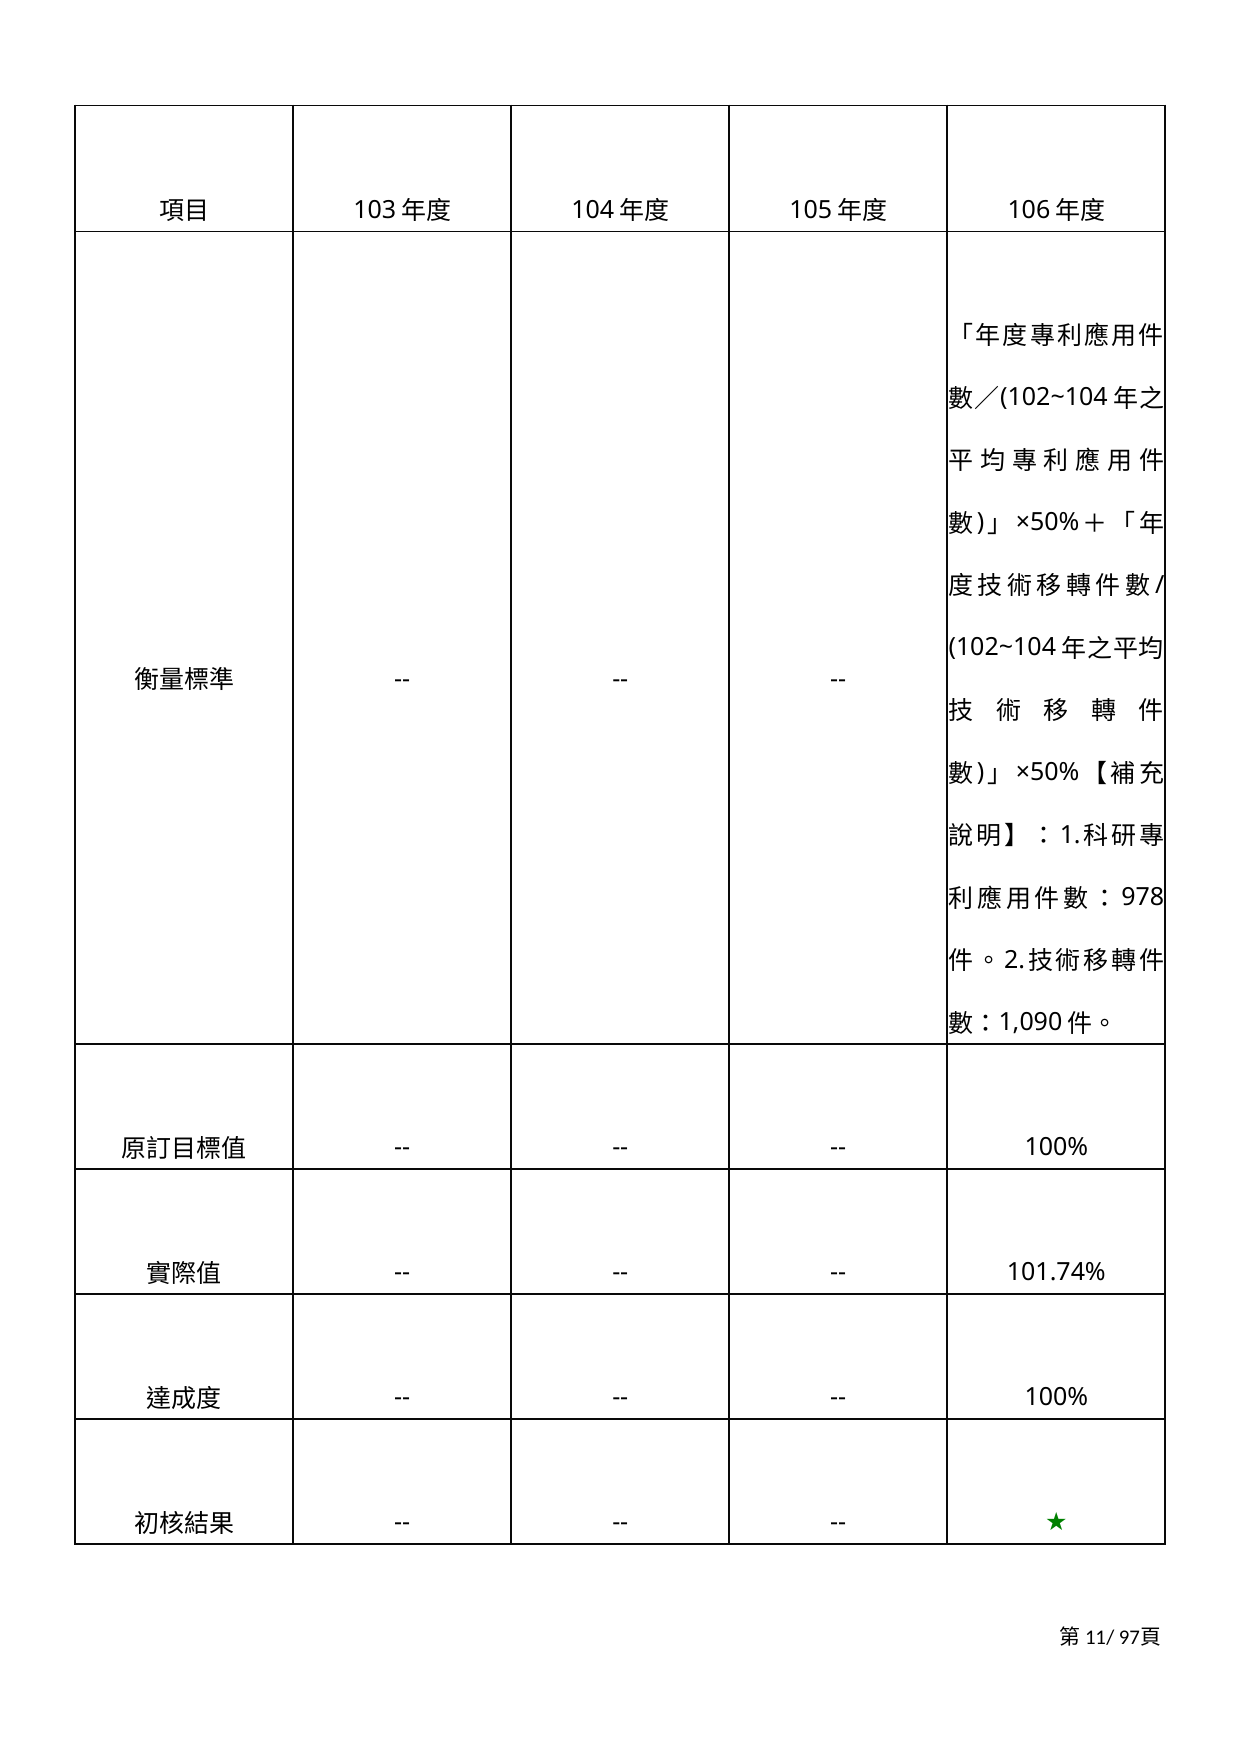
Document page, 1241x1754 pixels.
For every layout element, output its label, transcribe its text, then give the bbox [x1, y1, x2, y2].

table_cell 「年度專利應用件數／(102~104年之平均專利應用件數)」×50%＋「年度技術移轉件數/(102~104年之平均技術移轉件數)」×50%【補充說明】：1.科研專利應用件數：978件。2.技術移轉件數：1,090件。 [948, 232, 1164, 1043]
table_cell -- [512, 1045, 728, 1168]
table_cell -- [294, 232, 510, 1043]
table_cell -- [294, 1295, 510, 1418]
table_cell 101.74% [948, 1170, 1164, 1293]
table_cell 衡量標準 [76, 232, 292, 1043]
table_header 106年度 [948, 106, 1164, 231]
table_cell -- [730, 1295, 946, 1418]
table_cell -- [730, 1045, 946, 1168]
table_cell 實際值 [76, 1170, 292, 1293]
table_cell 100% [948, 1295, 1164, 1418]
table_cell -- [512, 232, 728, 1043]
table_cell -- [512, 1420, 728, 1543]
table_header 項目 [76, 106, 292, 231]
table_header 105年度 [730, 106, 946, 231]
table_header 103年度 [294, 106, 510, 231]
table_cell -- [512, 1295, 728, 1418]
table_cell 達成度 [76, 1295, 292, 1418]
table_cell -- [730, 1420, 946, 1543]
table_cell -- [294, 1420, 510, 1543]
table_header 104年度 [512, 106, 728, 231]
table_cell -- [730, 1170, 946, 1293]
table_cell ​100% [948, 1045, 1164, 1168]
table_cell -- [294, 1170, 510, 1293]
table_cell -- [730, 232, 946, 1043]
table_cell 初核結果 [76, 1420, 292, 1543]
table_cell ★ [948, 1420, 1164, 1543]
table_cell -- [294, 1045, 510, 1168]
table_cell 原訂目標值 [76, 1045, 292, 1168]
table_cell -- [512, 1170, 728, 1293]
